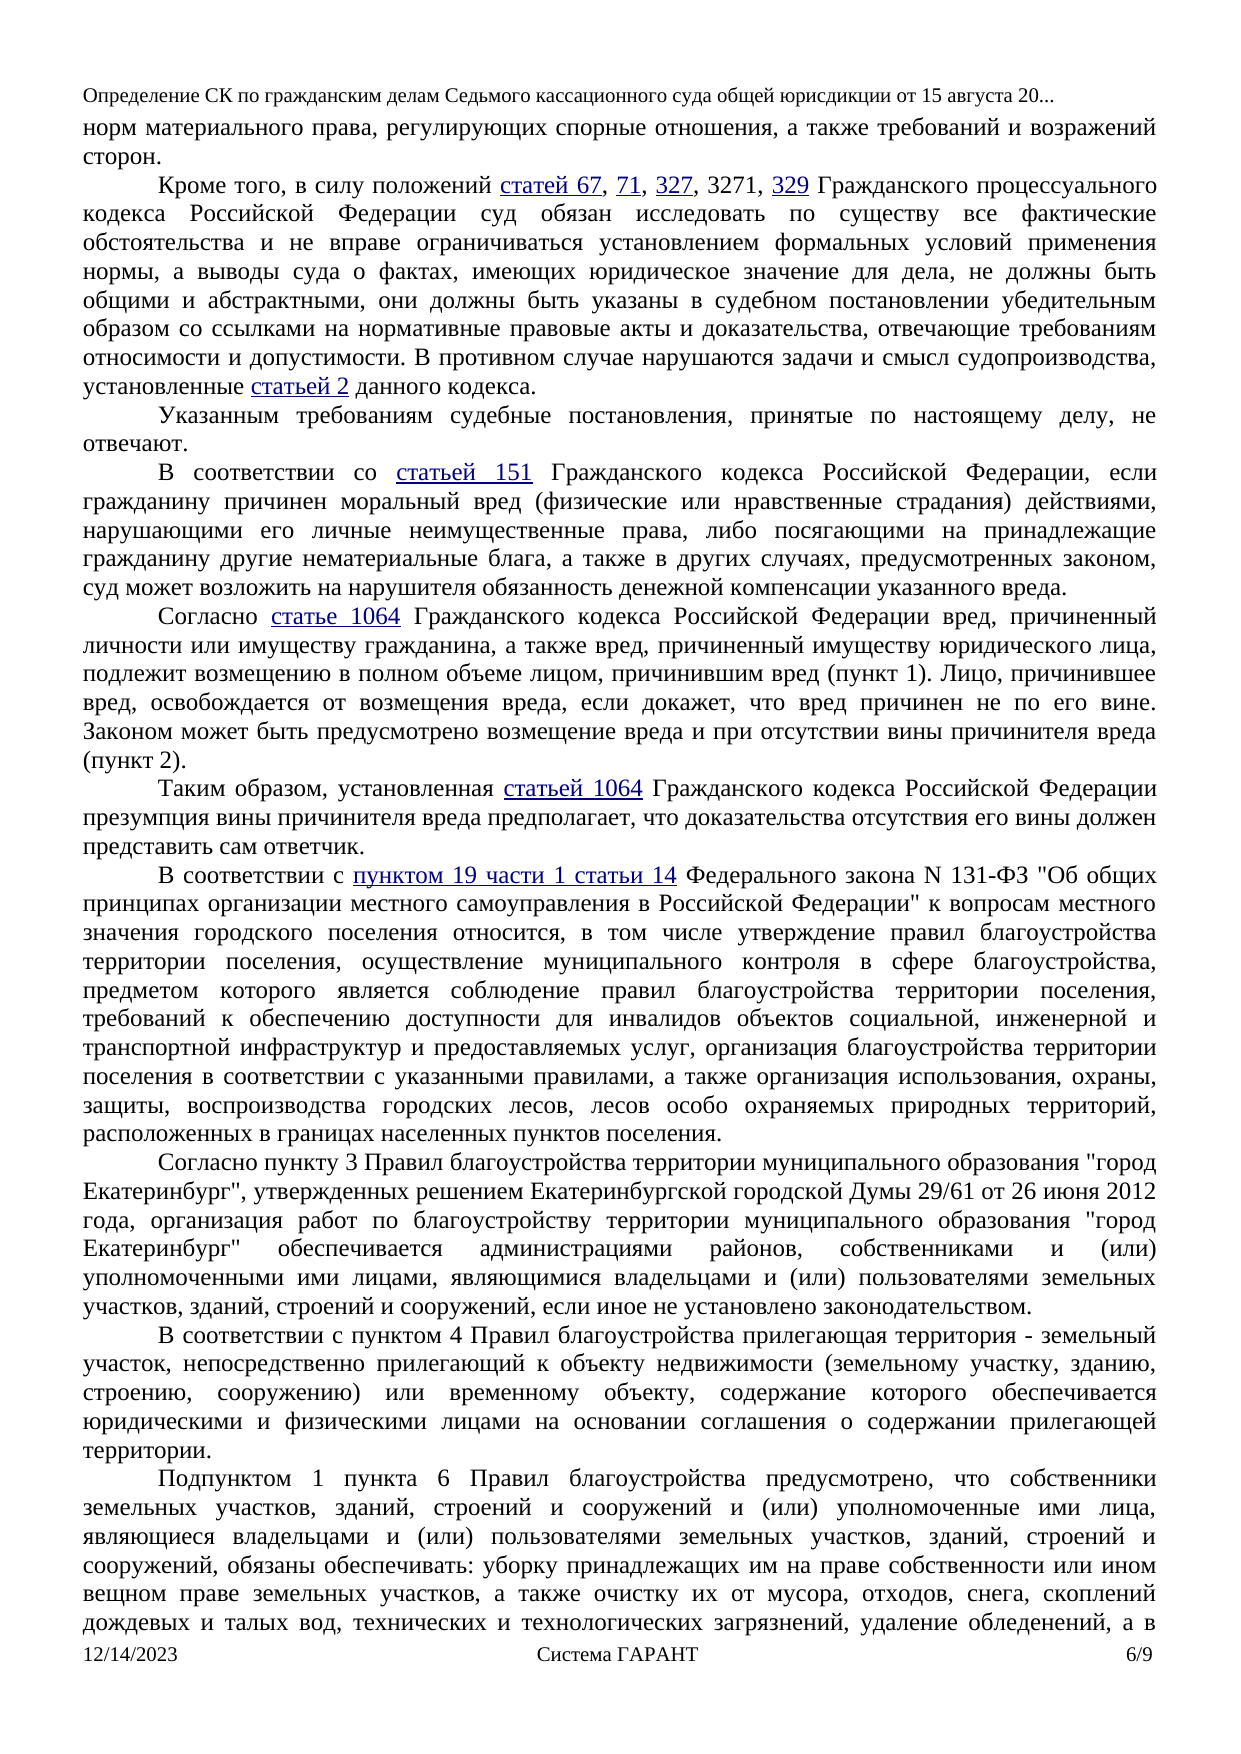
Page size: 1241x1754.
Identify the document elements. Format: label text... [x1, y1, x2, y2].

text норм материального права, регулирующих спорные отношения, а также требований и возражений сторон. [83, 112, 1157, 170]
text Подпунктом 1 пункта 6 Правил благоустройства предусмотрено, что собственники земельных участков, зданий, строений и сооружений и (или) уполномоченные ими лица, являющиеся владельцами и (или) пользователями земельных участков, зданий, строений и сооружений, обязаны обеспечивать: уборку принадлежащих им на праве собственности или ином вещном праве земельных участков, а также очистку их от мусора, отходов, снега, скоплений дождевых и талых вод, технических и технологических загрязнений, удаление обледенений, а в [83, 1463, 1157, 1636]
text Указанным требованиям судебные постановления, принятые по настоящему делу, не отвечают. [83, 400, 1157, 457]
text Согласно пункту 3 Правил благоустройства территории муниципального образования "город Екатеринбург", утвержденных решением Екатеринбургской городской Думы 29/61 от 26 июня 2012 года, организация работ по благоустройству территории муниципального образования "город Екатеринбург" обеспечивается администрациями районов, собственниками и (или) уполномоченными ими лицами, являющимися владельцами и (или) пользователями земельных участков, зданий, строений и сооружений, если иное не установлено законодательством. [83, 1147, 1157, 1320]
text В соответствии со статьей 151 Гражданского кодекса Российской Федерации, если гражданину причинен моральный вред (физические или нравственные страдания) действиями, нарушающими его личные неимущественные права, либо посягающими на принадлежащие гражданину другие нематериальные блага, а также в других случаях, предусмотренных законом, суд может возложить на нарушителя обязанность денежной компенсации указанного вреда. [83, 457, 1157, 601]
text Таким образом, установленная статьей 1064 Гражданского кодекса Российской Федерации презумпция вины причинителя вреда предполагает, что доказательства отсутствия его вины должен представить сам ответчик. [83, 773, 1157, 860]
text В соответствии с пунктом 19 части 1 статьи 14 Федерального закона N 131-ФЗ "Об общих принципах организации местного самоуправления в Российской Федерации" к вопросам местного значения городского поселения относится, в том числе утверждение правил благоустройства территории поселения, осуществление муниципального контроля в сфере благоустройства, предметом которого является соблюдение правил благоустройства территории поселения, требований к обеспечению доступности для инвалидов объектов социальной, инженерной и транспортной инфраструктур и предоставляемых услуг, организация благоустройства территории поселения в соответствии с указанными правилами, а также организация использования, охраны, защиты, воспроизводства городских лесов, лесов особо охраняемых природных территорий, расположенных в границах населенных пунктов поселения. [83, 860, 1157, 1147]
text В соответствии с пунктом 4 Правил благоустройства прилегающая территория - земельный участок, непосредственно прилегающий к объекту недвижимости (земельному участку, зданию, строению, сооружению) или временному объекту, содержание которого обеспечивается юридическими и физическими лицами на основании соглашения о содержании прилегающей территории. [83, 1320, 1157, 1463]
text Кроме того, в силу положений статей 67, 71, 327, 3271, 329 Гражданского процессуального кодекса Российской Федерации суд обязан исследовать по существу все фактические обстоятельства и не вправе ограничиваться установлением формальных условий применения нормы, а выводы суда о фактах, имеющих юридическое значение для дела, не должны быть общими и абстрактными, они должны быть указаны в судебном постановлении убедительным образом со ссылками на нормативные правовые акты и доказательства, отвечающие требованиям относимости и допустимости. В противном случае нарушаются задачи и смысл судопроизводства, установленные статьей 2 данного кодекса. [83, 170, 1157, 400]
text Согласно статье 1064 Гражданского кодекса Российской Федерации вред, причиненный личности или имуществу гражданина, а также вред, причиненный имуществу юридического лица, подлежит возмещению в полном объеме лицом, причинившим вред (пункт 1). Лицо, причинившее вред, освобождается от возмещения вреда, если докажет, что вред причинен не по его вине. Законом может быть предусмотрено возмещение вреда и при отсутствии вины причинителя вреда (пункт 2). [83, 601, 1157, 773]
